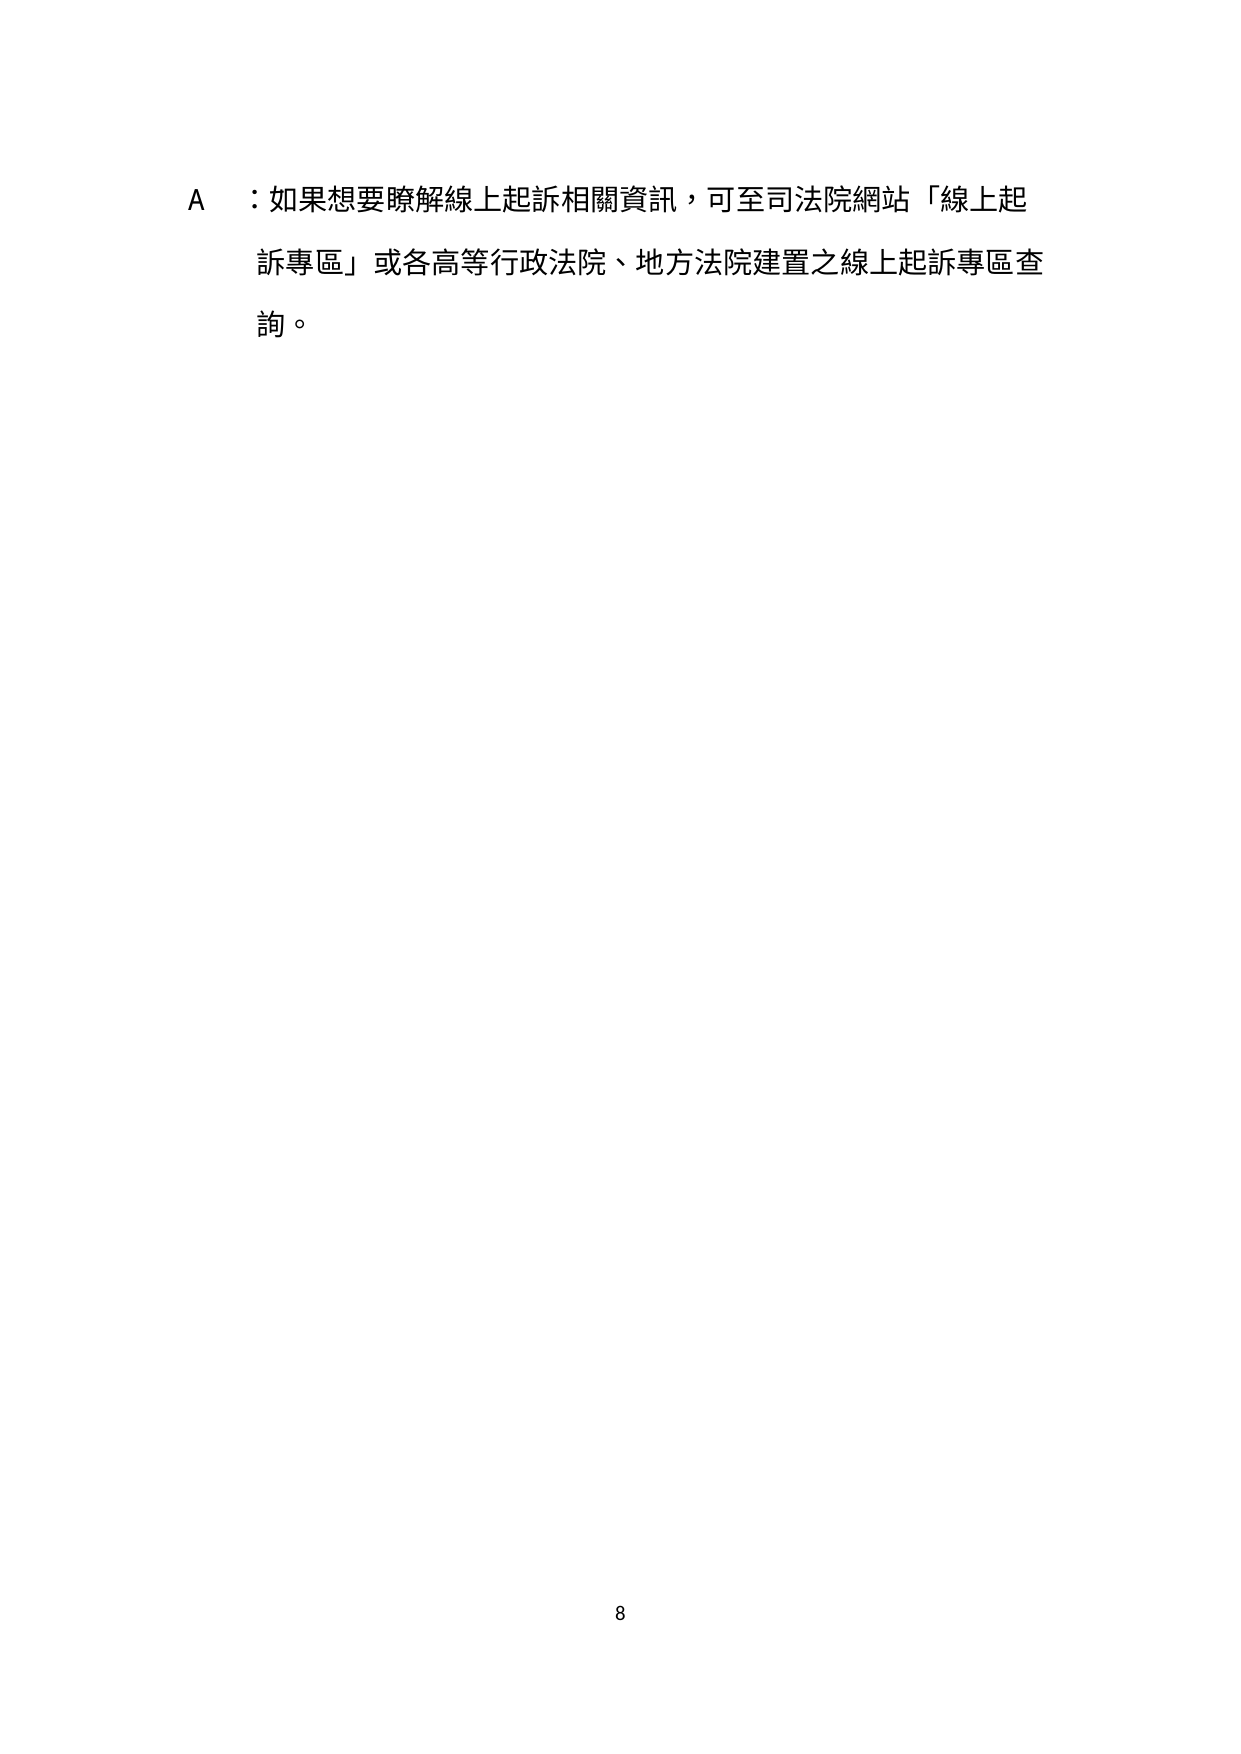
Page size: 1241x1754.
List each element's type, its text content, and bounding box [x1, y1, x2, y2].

text A ：如果想要瞭解線上起訴相關資訊，可至司法院網站「線上起訴專區」或各高等行政法院、地方法院建置之線上起訴專區查詢。 [187, 156, 1053, 344]
